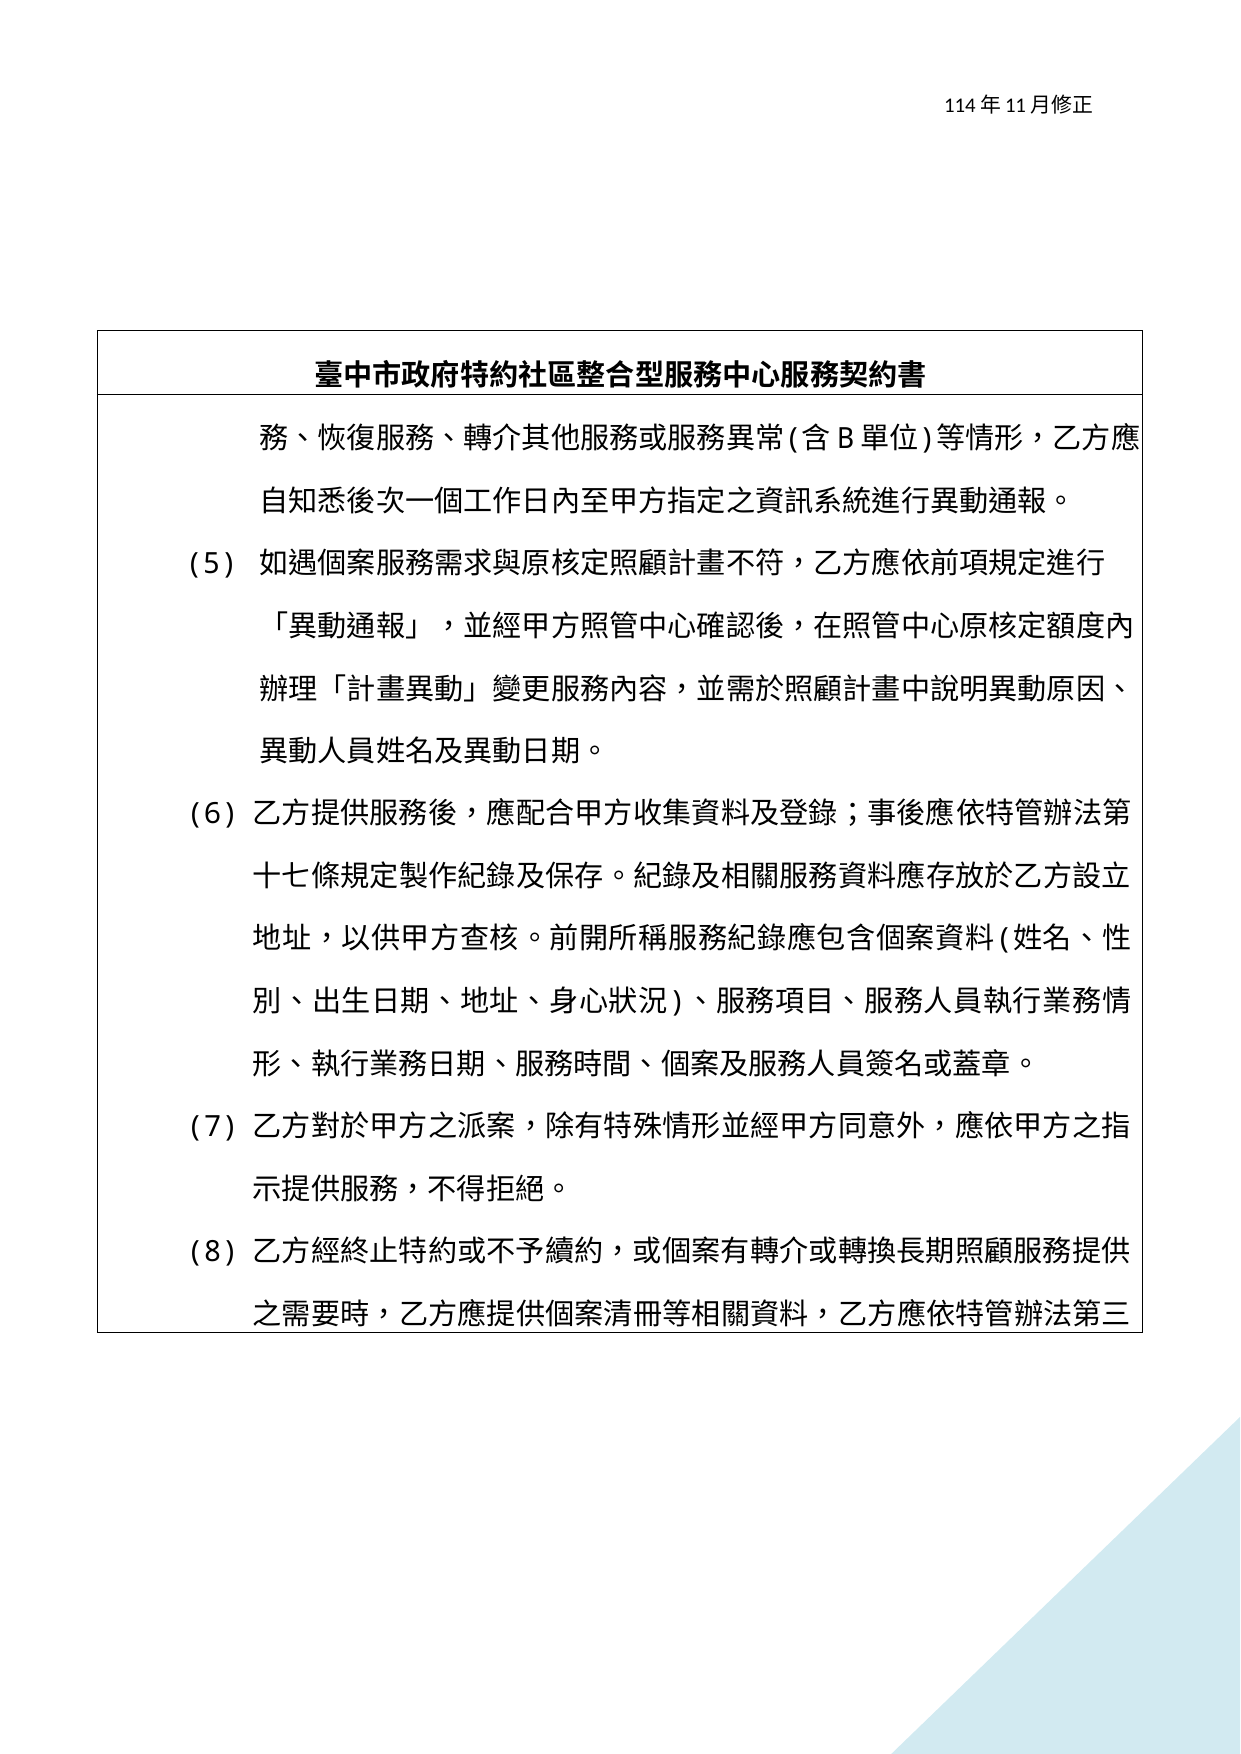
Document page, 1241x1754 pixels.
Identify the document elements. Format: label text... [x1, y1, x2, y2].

table_header 臺中市政府特約社區整合型服務中心服務契約書 [98, 331, 1142, 394]
table_cell 第十二條 權利及責任 1甲方應辦理下列事項： 對於服務辦理情形得隨時進行瞭解及督導(輔導)或辦理考核。 為瞭解乙方提供長照服務之情形，甲方應依特管辦法第三十四條規定，得通知其提供相關服務資料，並得派員訪查之。訪查時，甲方應出示有關執行職務之證明文件或顯示足資辨別之標誌；乙方應提供必要之協助，不得規避、妨礙或拒絕。 依執行情形將服務費用核付乙方；若發現乙方有短報或漏報者，應通知乙方。 不定期辦理個案服務滿意度調查。 2乙方應辦理下列事項： 接獲派案： 依特管辦法第十三條規定，乙方接受派案或轉介之個案，應於二個工作天內完成家訪並完成照顧計畫擬定及送出予督導或資深照專簽審；倘A個管無法於二個工作天內完成時，應註明原因，照專亦可抽回自管或改派其他A單位。 乙方開始提供個案服務後，經甲方照管中心核可，始可辦理服務內容異動，並應於計畫簽審通過一個工作天內照會長照特約單位。 接受甲方或甲方委託單位之監督、查核。 依法設置個案管理員(以下簡稱個管員)： 有關個管員之工資、工時、休息、休假、例假日或國定假日等勞動條件，應符合勞動基準法及相關法規規定。乙方不得與個管員約定，每月固定拋棄一定比例或金額之工資作為捐款。 乙方如為合作社，且所設置之個管員屬乙方非具僱傭關係之社員，應符合下列勞動條件： 勞務報酬：其勞務報酬之金額，為提供居家照顧服務者，依第一目薪資規定辦理。除另有約定外，勞務報酬應全額並按月全額直接給付社員，並應提供勞務報酬各項目計算方式明細。 工時：每日正常工作時間以八小時原則，一日工時上限為十二小時；正常工作時間以外之工作時間，一個月上限為四十六小時。另應置備社員出勤紀錄，逐日記載社員出勤情形至分鐘為止，並保存五年。 一例一休及國定假日：每七日應有一日例假及一日休息日。例假日、休息日及國定假日（內政部所定應放假之紀念日、節日、勞動節及其他中央主管機關指定應放假日)，應予放假；如徵得社員同意於是日出勤，勞務報酬應事先約定並核實發給。 職業安全衛生：除應依法辦理職業安全衛生法第五十一條第一項準用自營作業者之規定外，應有職業安全衛生法第二十條（體格檢查及健康檢查）、第三十二條（施以從事工作與預防災變所必要之安全衛生教育及訓練）及第三十四條（訂定適合其需要之安全衛生工作守則）等規定內容之保障。 性別工作平等：單位應提供職場性騷擾之內部申訴管道予提供勞務之社員，包括受理人員、申訴方式及流程等，並公告於單位網站或工作場所顯著之處，並適時向提供勞務之社員宣導。另單位不得對社員因性別或性傾向因素而有差別待遇，且合作社應於知悉職場性騷擾情事時，採取立即有效之糾正與補救措施並依性騷擾防治法之相關規定處理。經性騷擾防治法之調查程序，調查單位內社員性騷擾屬實者，單位應對該社員懲處，並將結果告知合作社及當事人。 勞工保險、勞工職業災害保險及全民健康保險：未具僱傭關係而參加職業工會之自營作業者得以所屬職業工會為投保單位加保，但同時有僱傭關係勞工之單位者，應成立投保單位，並以投保單位為其所僱人員辦理本項保險。 機構責任險：應投保因業務疏漏、錯誤或過失，違反業務上之義務，致被照顧者體傷或死亡之機構責任險，或以其他同性質之商業保險代之，以保障被照顧者權益。 合作社應將未比照聘僱關係給予社員之勞動權益，書面提供並清楚告知社員，如：加班費、休假、請假、職業災害補償、就業保險、退休金等使社員知悉其未有之勞動權益。 應依「勞動契約認定指導原則」及「勞動契約從屬性判斷檢核表」相關規定檢視契約關係，不得有假承攬真僱用之情事，以避免不當損害勞工之勞動權益。 乙方應訂有案管量預警值(每位專任個管員案管量以不超過一百二十案為原則，每位兼任個管案管量以不超過六十案為原則)，倘超額案管量預警值，應於事實發生時函文甲方，並於次二個月內(月底)完成個管員增聘，且每單位應配置至少二位專任及一位兼任個管員。 提供服務及個案管理： 個案首次接受服務時，乙方應核對個案身分證明文件，其有冒名接受服務時，應拒絕提供服務；其身份福利、居住地址等變更時，應主動通知甲方；乙方應督導個管員於執行個案管理家訪服務時，應配戴單位識別證及長照服務人員證明，以供民眾識別。 為確保個案服務品質，乙方應與個案簽訂書面服務契約或雙方簽署書面服務文件。 長照特約單位提供服務後依特管辦法十五條規定，如發生災害防救法第二條第一款所定災害、傳染病防治法第三條第一項所定傳染病或其他重大變故，暫時無法提供服務者，於二十四小時內通報乙方；或為下列情形之一，於次一工作日通報乙方，乙方應通報甲方： 有前述情形，未危及個案生命安全。 提供居家照顧服務時，發現個案屬給付辦法第十條第一項身分。 所屬長照人員違反本法第五十六條之情事。 個案若有身分或資格異動、變更服務、結束服務、暫停服務、延遲服務、恢復服務、轉介其他服務或服務異常(含B單位)等情形，乙方應自知悉後次一個工作日內至甲方指定之資訊系統進行異動通報。 如遇個案服務需求與原核定照顧計畫不符，乙方應依前項規定進行 「異動通報」，並經甲方照管中心確認後，在照管中心原核定額度內 辦理「計畫異動」變更服務內容，並需於照顧計畫中說明異動原因、 異動人員姓名及異動日期。 乙方提供服務後，應配合甲方收集資料及登錄；事後應依特管辦法第十七條規定製作紀錄及保存。紀錄及相關服務資料應存放於乙方設立地址，以供甲方查核。前開所稱服務紀錄應包含個案資料(姓名、性別、出生日期、地址、身心狀況)、服務項目、服務人員執行業務情形、執行業務日期、服務時間、個案及服務人員簽名或蓋章。 乙方對於甲方之派案，除有特殊情形並經甲方同意外，應依甲方之指示提供服務，不得拒絕。 乙方經終止特約或不予續約，或個案有轉介或轉換長期照顧服務提供之需要時，乙方應提供個案清冊等相關資料，乙方應依特管辦法第三十三條規定協助甲方就個案提供適當之處置。 乙方應依相關法律規定(如身心障礙者權益保障法、老人福利法、家庭暴力防治法等)，如發現個案有遺棄、身心虐待、歧視、傷害、違法限制個案人身自由或其他侵害其權益之情事，進行責任通報。 倘服務提供單位有正當事由未能提供服務，乙方應訂有相關處理或輔導機制，如：改派機制、請服務提供單位提出改善方案等。 乙方應針對服務提供單位建立服務品質追蹤或督導機制。 乙方應依「臺中市政府衛生局派案原則」訂定派案原則並公布派案情形。 乙方應依特管辦法第二十條規定，該中心及其人員，不得向長照特約單位收取費用。 乙方應於特約服務區內，辦理有助於與長照特約單位及相關資源單位合作之措施，俾利後續個案管理以及服務媒合。 乙方應訂有與C據點轉介合作機制，並提供鄰近巷弄長照站資訊予長照需求等級第二至三級之長照服務使用者；針對結案個案應提供相對應之資源訊息(如居家式、社區式照顧服務不符需求，可提供個案住宿式機構資訊；複評後長照需要等級未達2級，可提供巷弄長照站資訊等等)，並追蹤使用情況以AA02碼服務紀錄登載於照管平台。 乙方應每月定期追蹤個案與各項服務之連結情形、每六個月至少進行一次家訪，重新依個案需求或長照需要變化調整照顧計畫。 乙方計畫擬定完成，初次核定服務、服務調整、臨時使用服務額度，應於每月底前完成當月額度分額；每月例行性服務額度，應於當月十日前完成當月核定項目分額。 乙方對個案提供服務時，不得有下列行為，違反者依長期照顧相關法令論處： 乙方應依特管辦法第二十四條規定，不得以給予介紹獎金、服務費用加成或其他利益之方式，使其他長照特約單位服務之個案指定更換於該單位接受服務。 遺棄、身心虐待、歧視、傷害、違法限制個案人身自由或其他侵害其權益之行為。 侵害個案及其家屬隱私權。 因個案之性別、出生地、種族、宗教、教育、職業、婚姻狀況、生理狀況而為歧視或不公平待遇。 向個案推銷、販售、借貸及不當金錢往來之行為。 假借廣告名義，行招攬服務。 巧立名目向民眾收取費用。 3其他權利與責任事項： 乙方代理人、使用人、受僱人之故意或過失，視為乙方之故意或過失。乙方如未依契約文件之約定或其他可歸責於乙方之事由，致使甲方負損害賠償責任或其他損害賠償責任時，不論本契約之履約期限是否屆滿，甲方對乙方均有求償權利。 個案因接受乙方服務，認為乙方損害其權利而請求賠償時，乙方除應自個案請求之日起 一 日內，以書面、傳真或電子郵件方式通知甲方外，並於 三 日內內與個案進行協商。 [98, 395, 1142, 1332]
